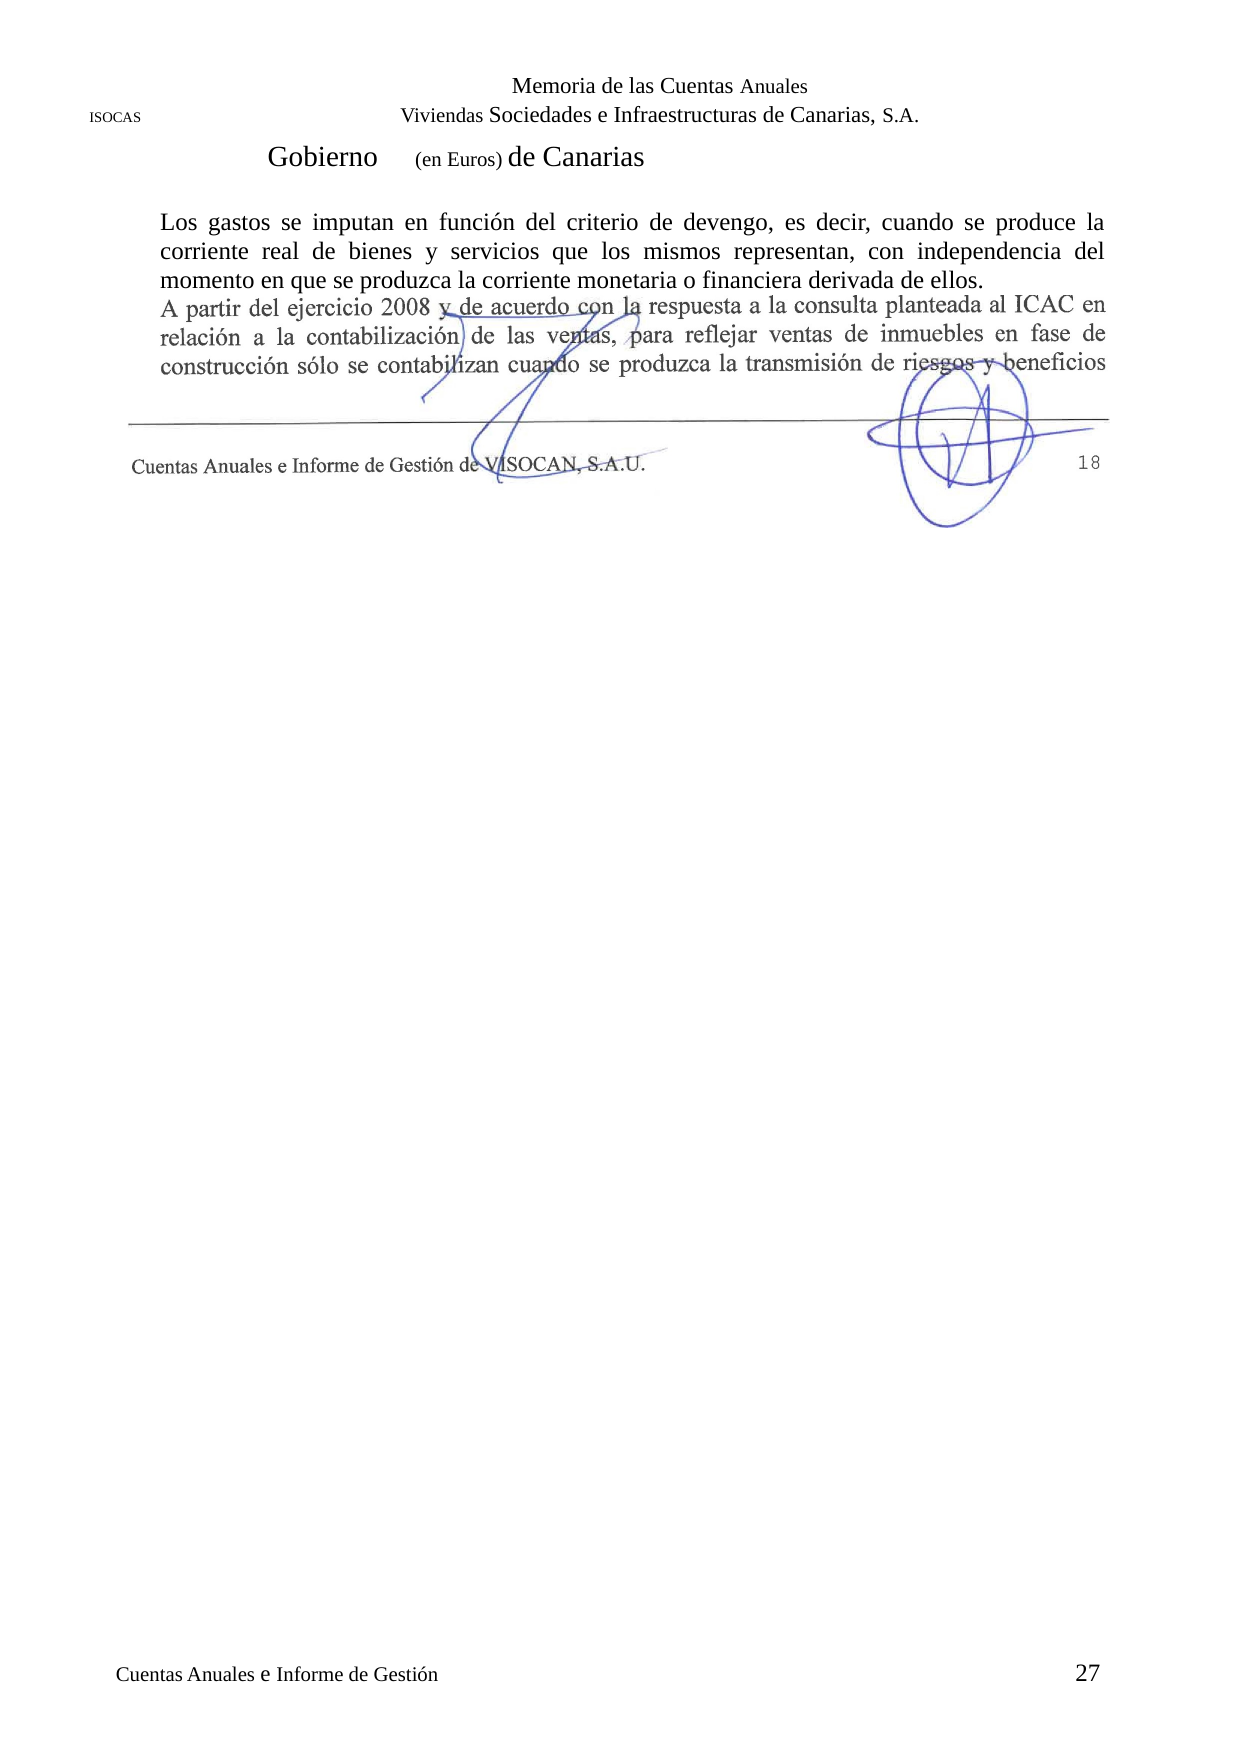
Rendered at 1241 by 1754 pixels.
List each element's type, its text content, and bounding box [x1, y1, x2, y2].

text Los gastos se imputan en función del criterio de devengo, es decir, cuando se produce la corriente real de bienes y servicios que los mismos representan, con independencia del momento en que se produzca la corriente monetaria o financiera derivada de ellos. [160, 207, 1106, 294]
